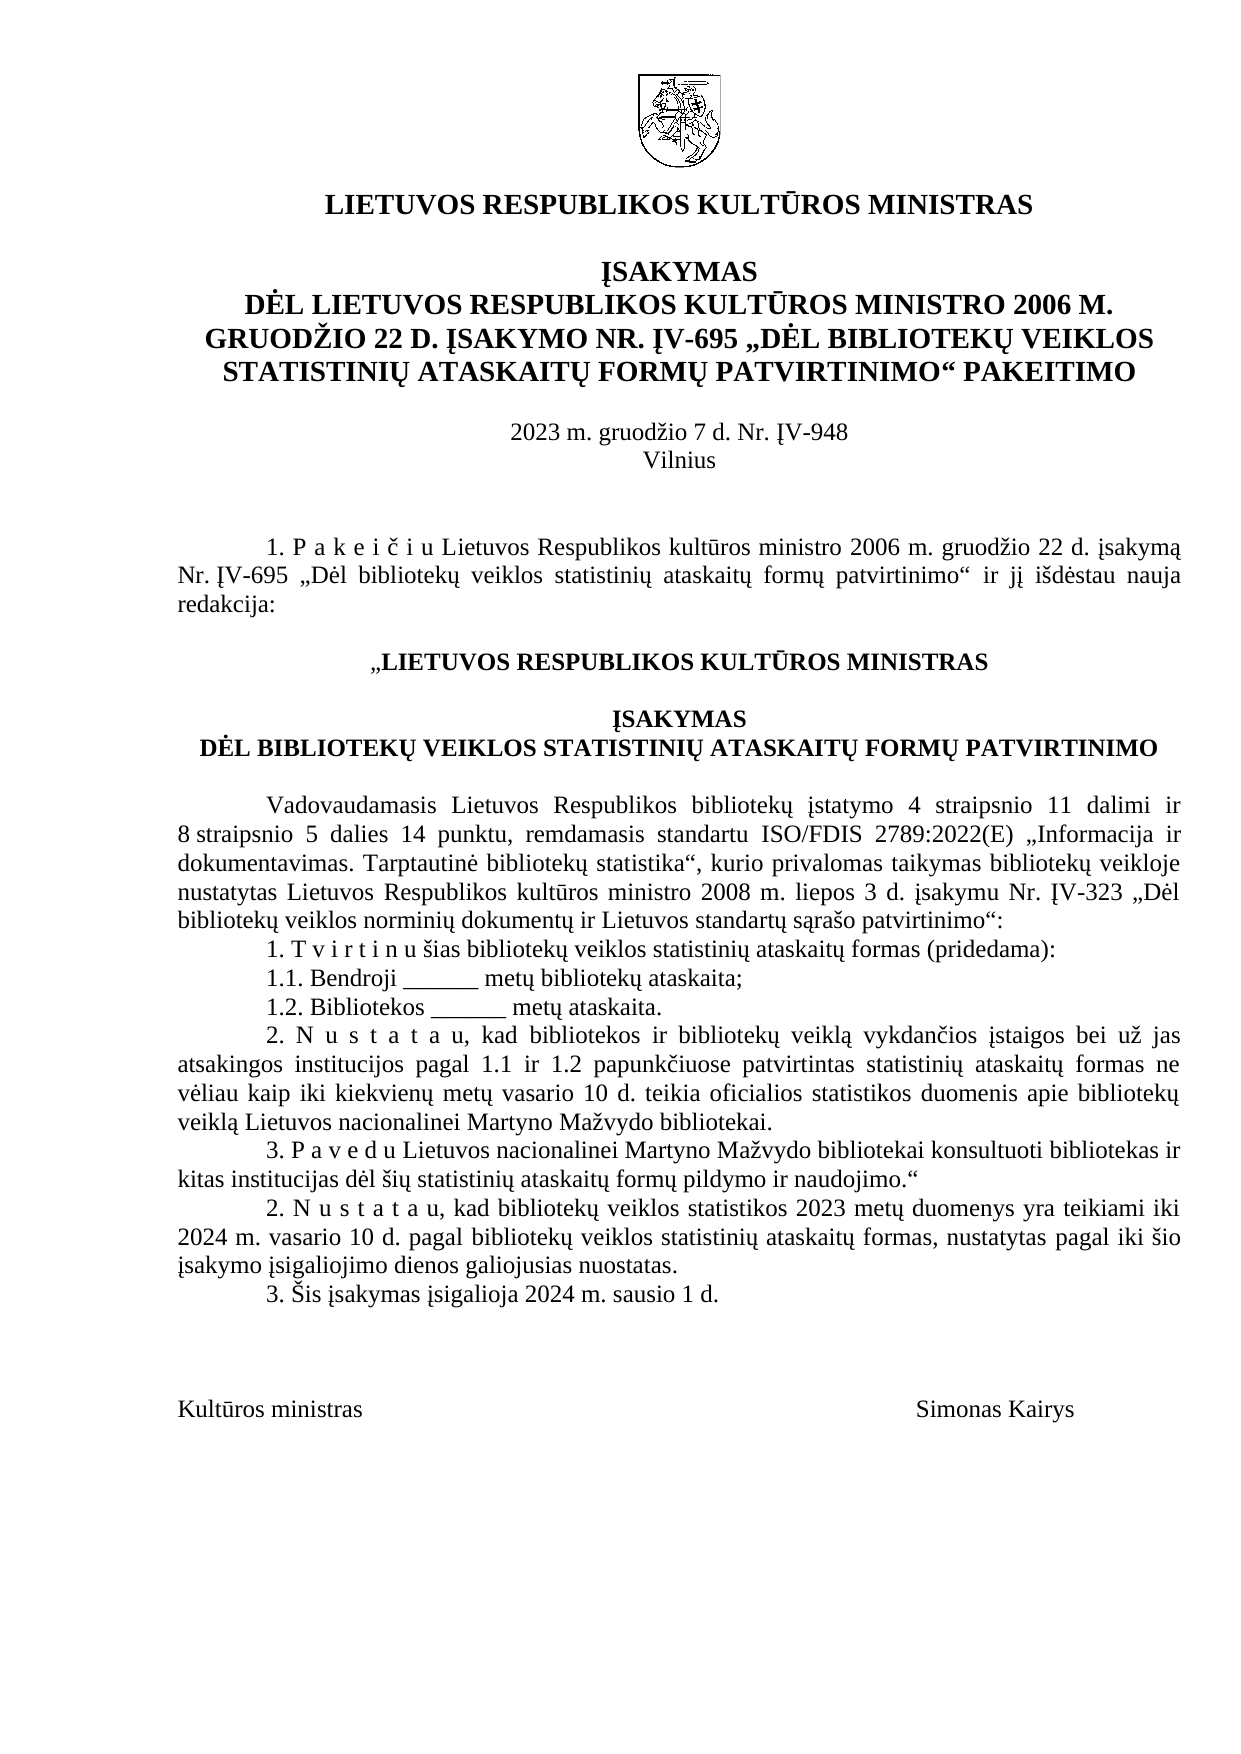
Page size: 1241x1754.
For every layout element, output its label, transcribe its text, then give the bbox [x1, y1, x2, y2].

text 2. N u s t a t a u, kad bibliotekos ir bibliotekų veiklą vykdančios įstaigos bei už jas atsakingos institucijos pagal 1.1 ir 1.2 papunkčiuose patvirtintas statistinių ataskaitų formas ne vėliau kaip iki kiekvienų metų vasario 10 d. teikia oficialios statistikos duomenis apie bibliotekų veiklą Lietuvos nacionalinei Martyno Mažvydo bibliotekai. [177, 1021, 1181, 1136]
text 3. Šis įsakymas įsigalioja 2024 m. sausio 1 d. [177, 1279, 1181, 1308]
text DĖL BIBLIOTEKŲ VEIKLOS STATISTINIŲ ATASKAITŲ FORMŲ PATVIRTINIMO [177, 733, 1181, 762]
text Vilnius [177, 446, 1181, 474]
text „LIETUVOS RESPUBLIKOS KULTŪROS MINISTRAS [177, 647, 1181, 676]
text Kultūros ministras Simonas Kairys [177, 1394, 1181, 1423]
text 1. T v i r t i n u šias bibliotekų veiklos statistinių ataskaitų formas (pridedama): [177, 934, 1181, 963]
text ĮSAKYMAS [177, 704, 1181, 733]
text 1.2. Bibliotekos ______ metų ataskaita. [177, 992, 1181, 1021]
text ĮSAKYMAS [177, 254, 1181, 287]
text 1.1. Bendroji ______ metų bibliotekų ataskaita; [177, 963, 1181, 992]
text 1. P a k e i č i u Lietuvos Respublikos kultūros ministro 2006 m. gruodžio 22 d. įsakymą Nr. ĮV-695 „Dėl bibliotekų veiklos statistinių ataskaitų formų patvirtinimo“ ir jį išdėstau nauja redakcija: [177, 532, 1181, 618]
text 3. P a v e d u Lietuvos nacionalinei Martyno Mažvydo bibliotekai konsultuoti bibliotekas ir kitas institucijas dėl šių statistinių ataskaitų formų pildymo ir naudojimo.“ [177, 1136, 1181, 1193]
text LIETUVOS RESPUBLIKOS KULTŪROS MINISTRAS [177, 187, 1181, 220]
text 2. N u s t a t a u, kad bibliotekų veiklos statistikos 2023 metų duomenys yra teikiami iki 2024 m. vasario 10 d. pagal bibliotekų veiklos statistinių ataskaitų formas, nustatytas pagal iki šio įsakymo įsigaliojimo dienos galiojusias nuostatas. [177, 1193, 1181, 1279]
text 2023 m. gruodžio 7 d. Nr. ĮV-948 [177, 417, 1181, 446]
text Vadovaudamasis Lietuvos Respublikos bibliotekų įstatymo 4 straipsnio 11 dalimi ir 8 straipsnio 5 dalies 14 punktu, remdamasis standartu ISO/FDIS 2789:2022(E) „Informacija ir dokumentavimas. Tarptautinė bibliotekų statistika“, kurio privalomas taikymas bibliotekų veikloje nustatytas Lietuvos Respublikos kultūros ministro 2008 m. liepos 3 d. įsakymu Nr. ĮV-323 „Dėl bibliotekų veiklos norminių dokumentų ir Lietuvos standartų sąrašo patvirtinimo“: [177, 791, 1181, 934]
text DĖL LIETUVOS RESPUBLIKOS KULTŪROS MINISTRO 2006 M. GRUODŽIO 22 D. ĮSAKYMO nR. ĮV-695 „DĖL BIBLIOTEKŲ VEIKLOS STATISTINIŲ ATASKAITŲ FORMŲ PATVIRTINIMO“ PAKEITIMO [177, 287, 1181, 388]
